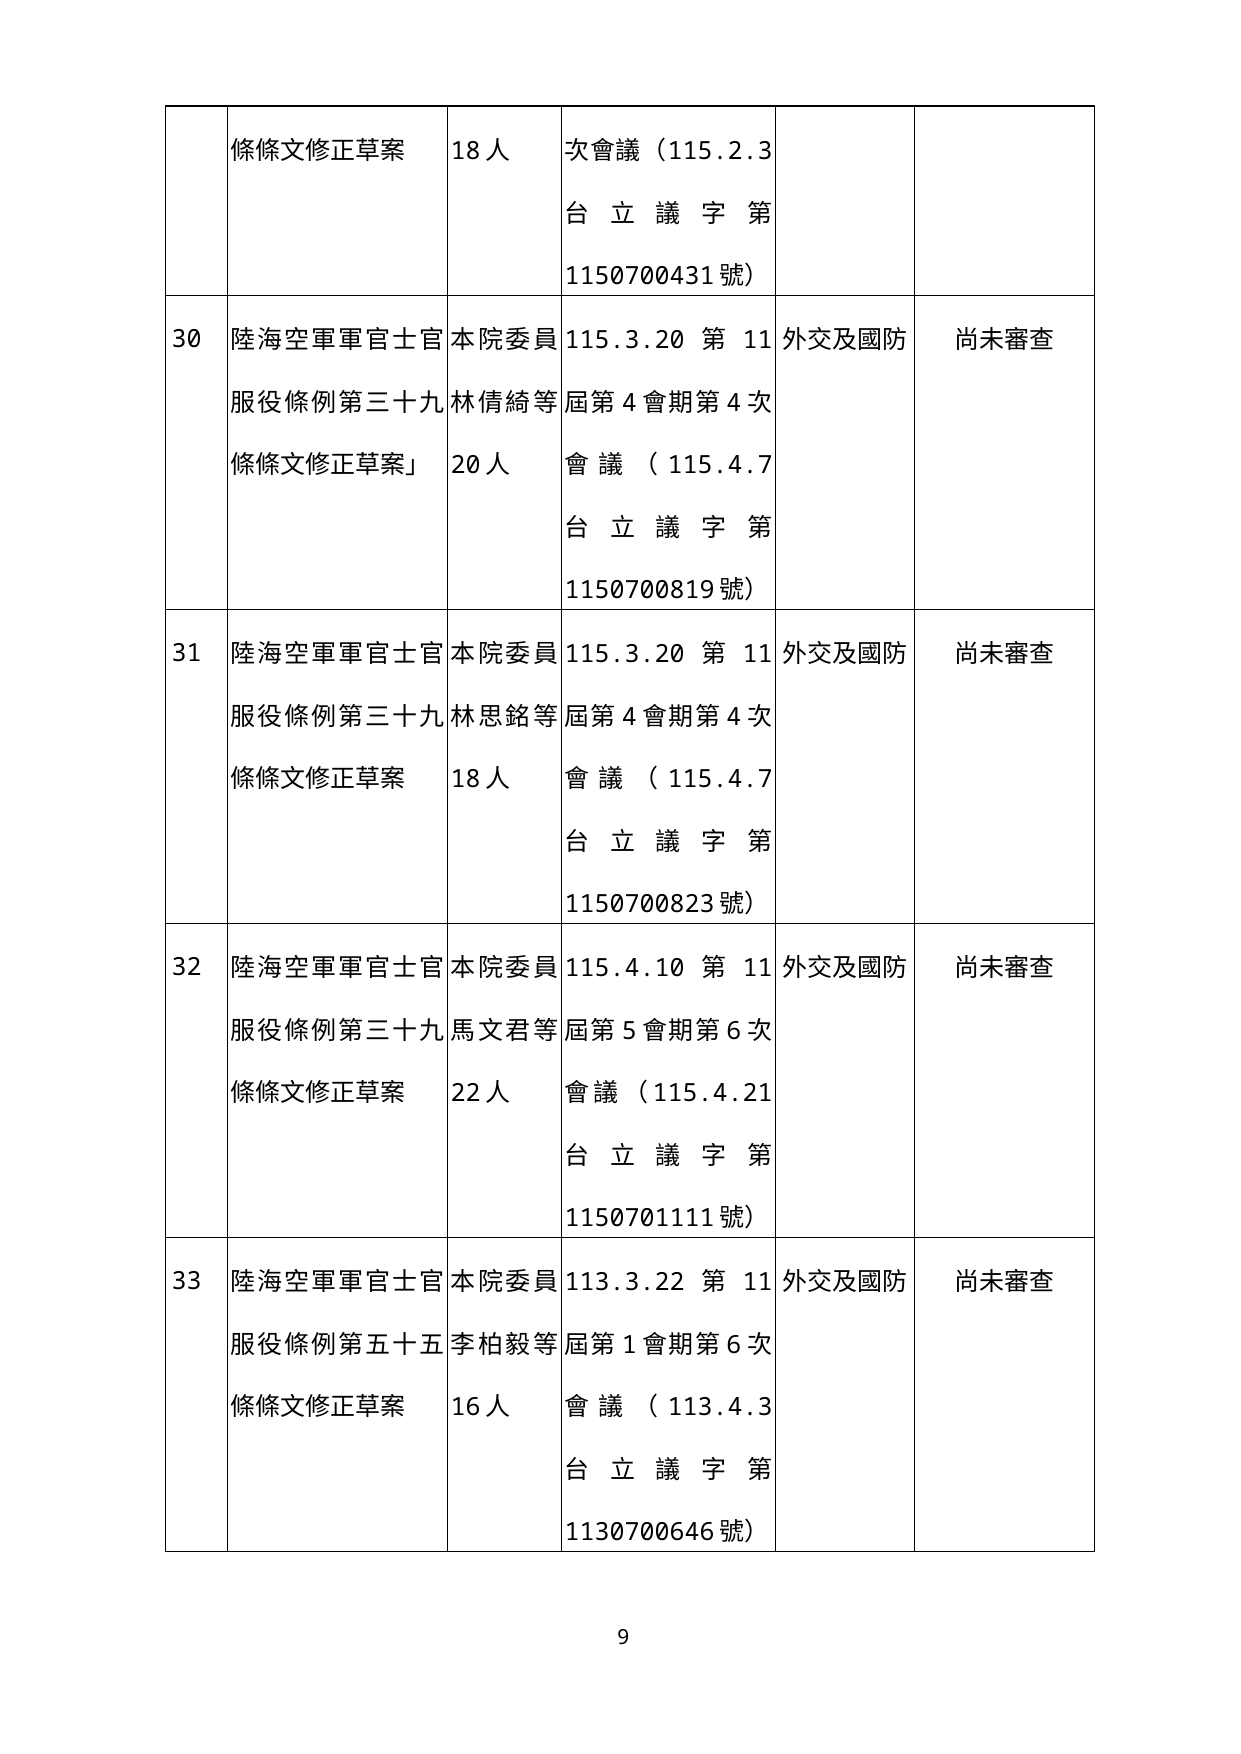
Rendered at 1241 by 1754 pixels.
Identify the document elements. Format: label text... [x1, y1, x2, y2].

table_cell 陸海空軍軍官士官服役條例第五十五條條文修正草案 [228, 1238, 447, 1551]
table_cell 本院委員林倩綺等20人 [448, 296, 561, 608]
table_cell 陸海空軍軍官士官服役條例第三十九條條文修正草案 [228, 924, 447, 1237]
table_cell 本院委員李柏毅等16人 [448, 1238, 561, 1551]
table_cell 本院委員馬文君等22人 [448, 924, 561, 1237]
table_cell 115.3.20第11屆第4會期第4次會議（115.4.7台立議字第1150700819號） [562, 296, 775, 608]
table_cell 陸海空軍軍官士官服役條例第三十九條條文修正草案 [228, 610, 447, 923]
table_cell [166, 924, 227, 1237]
table_cell 條條文修正草案 [228, 107, 447, 294]
table_cell [166, 1238, 227, 1551]
table_cell 外交及國防 [776, 610, 914, 923]
table_cell 外交及國防 [776, 924, 914, 1237]
table_cell [166, 610, 227, 923]
table_cell 115.4.10第11屆第5會期第6次會議（115.4.21台立議字第1150701111號） [562, 924, 775, 1237]
table_cell 115.3.20第11屆第4會期第4次會議（115.4.7台立議字第1150700823號） [562, 610, 775, 923]
table_cell [166, 296, 227, 608]
table_cell 次會議（115.2.3台立議字第1150700431號） [562, 107, 775, 294]
table_cell 18人 [448, 107, 561, 294]
table_cell 尚未審查 [915, 1238, 1094, 1551]
table_cell 尚未審查 [915, 924, 1094, 1237]
table_cell 外交及國防 [776, 296, 914, 608]
table_cell 113.3.22第11屆第1會期第6次會議（113.4.3台立議字第1130700646號） [562, 1238, 775, 1551]
table_cell 尚未審查 [915, 296, 1094, 608]
table_cell 尚未審查 [915, 610, 1094, 923]
table_cell [915, 107, 1094, 294]
table_cell 陸海空軍軍官士官服役條例第三十九條條文修正草案」 [228, 296, 447, 608]
table_cell 外交及國防 [776, 1238, 914, 1551]
table_cell [776, 107, 914, 294]
table_cell [166, 107, 227, 294]
table_cell 本院委員林思銘等18人 [448, 610, 561, 923]
